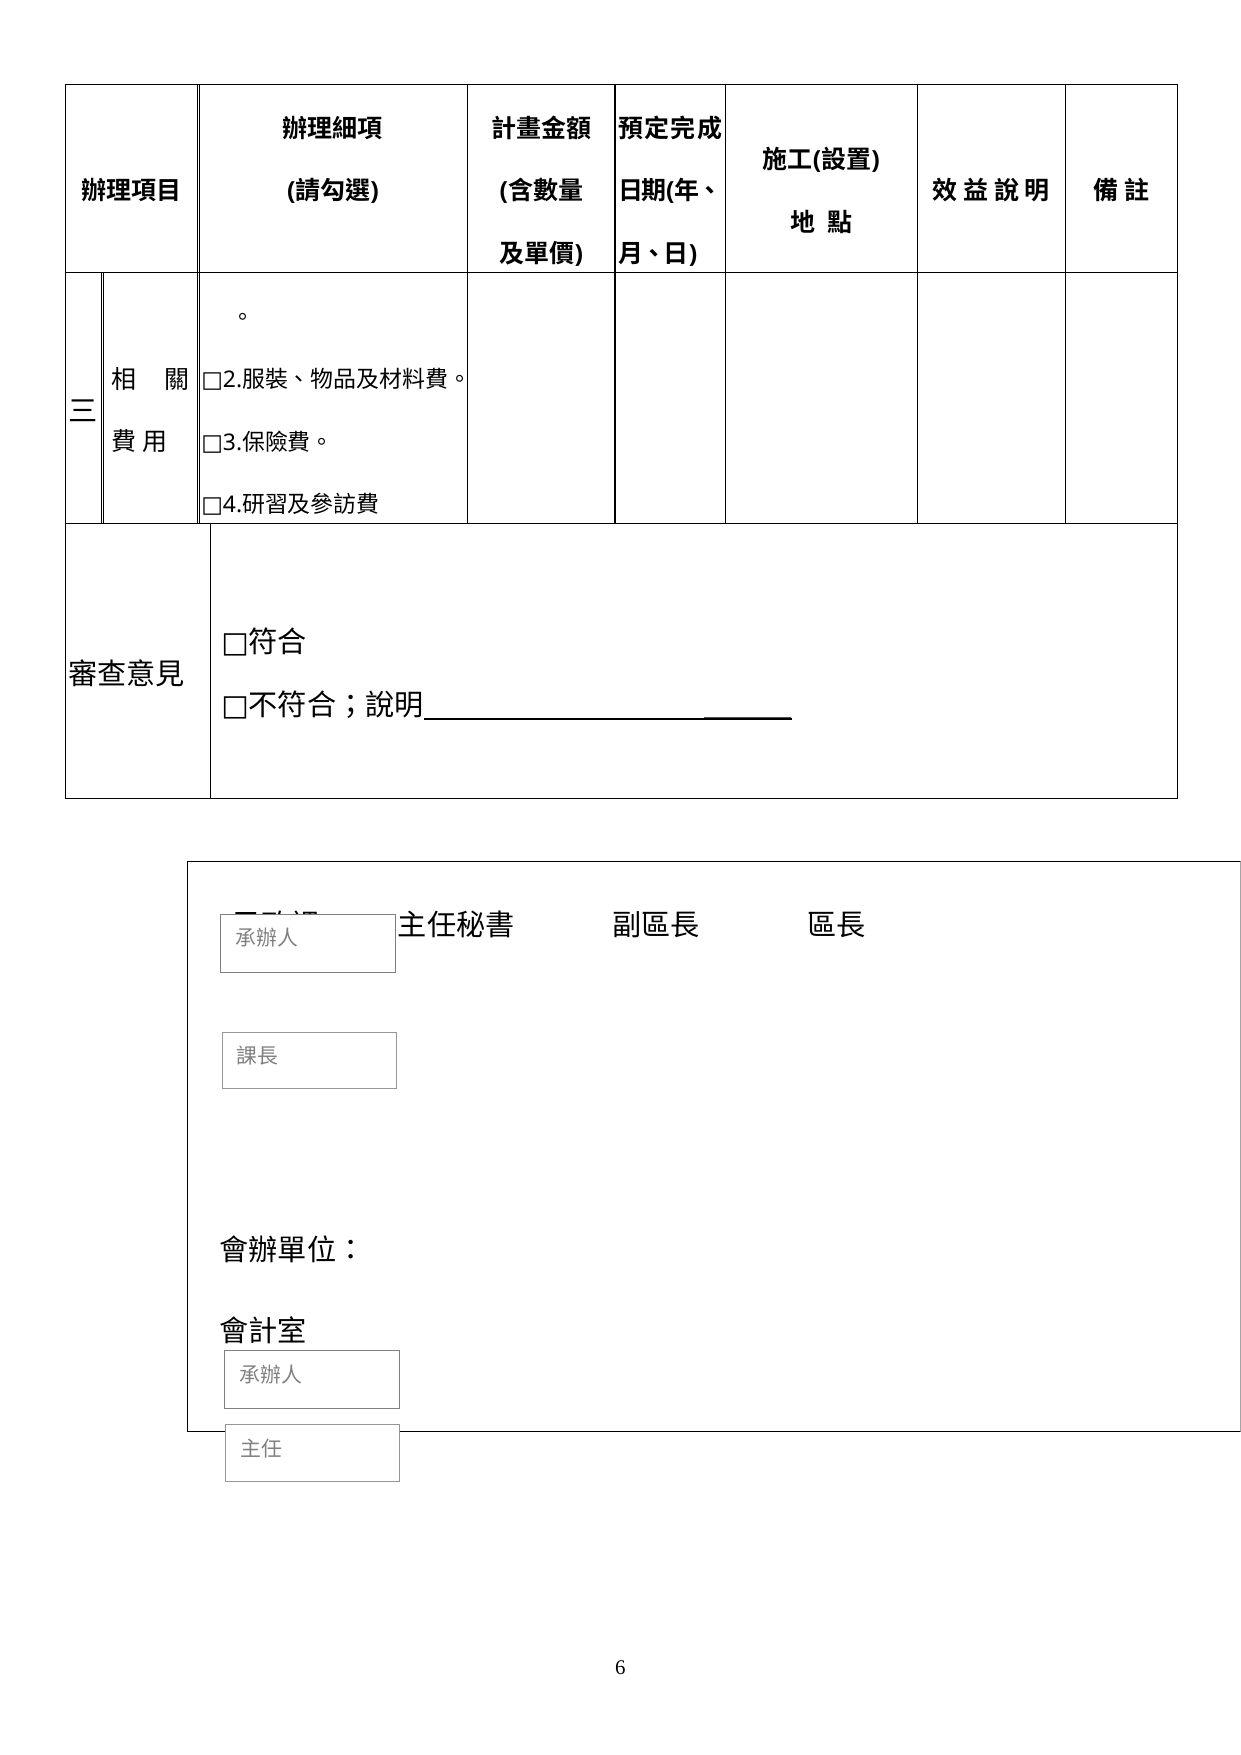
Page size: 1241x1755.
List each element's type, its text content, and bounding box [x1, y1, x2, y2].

table_cell [1066, 273, 1177, 523]
table_cell [468, 273, 614, 523]
table_header 效 益 說 明 [918, 85, 1065, 272]
table_header 預定完成日期(年、月、日) [616, 85, 725, 272]
table_cell □符合 □不符合；說明 ＿＿＿ [211, 524, 1177, 798]
table_header 備 註 [1066, 85, 1177, 272]
table_cell [918, 273, 1065, 523]
table_cell [726, 273, 917, 523]
table_header 辦理細項 (請勾選) [200, 85, 467, 272]
table_cell 相關費用 [104, 273, 197, 523]
table_cell 審查意見 [66, 524, 210, 798]
table_cell □1.餐點及交通補貼代金 。 □2.服裝、物品及材料費。 □3.保險費。 □4.研習及參訪費 [200, 273, 467, 523]
table_header 辦理項目 [66, 85, 197, 272]
table_header 施工(設置) 地 點 [726, 85, 917, 272]
table_header 計畫金額 (含數量 及單價) [468, 85, 614, 272]
table_cell [616, 273, 725, 523]
table_header 民政課 主任秘書 副區長 區長 會辦單位： 會計室 [188, 862, 1240, 1431]
table_cell 三 [66, 273, 101, 523]
